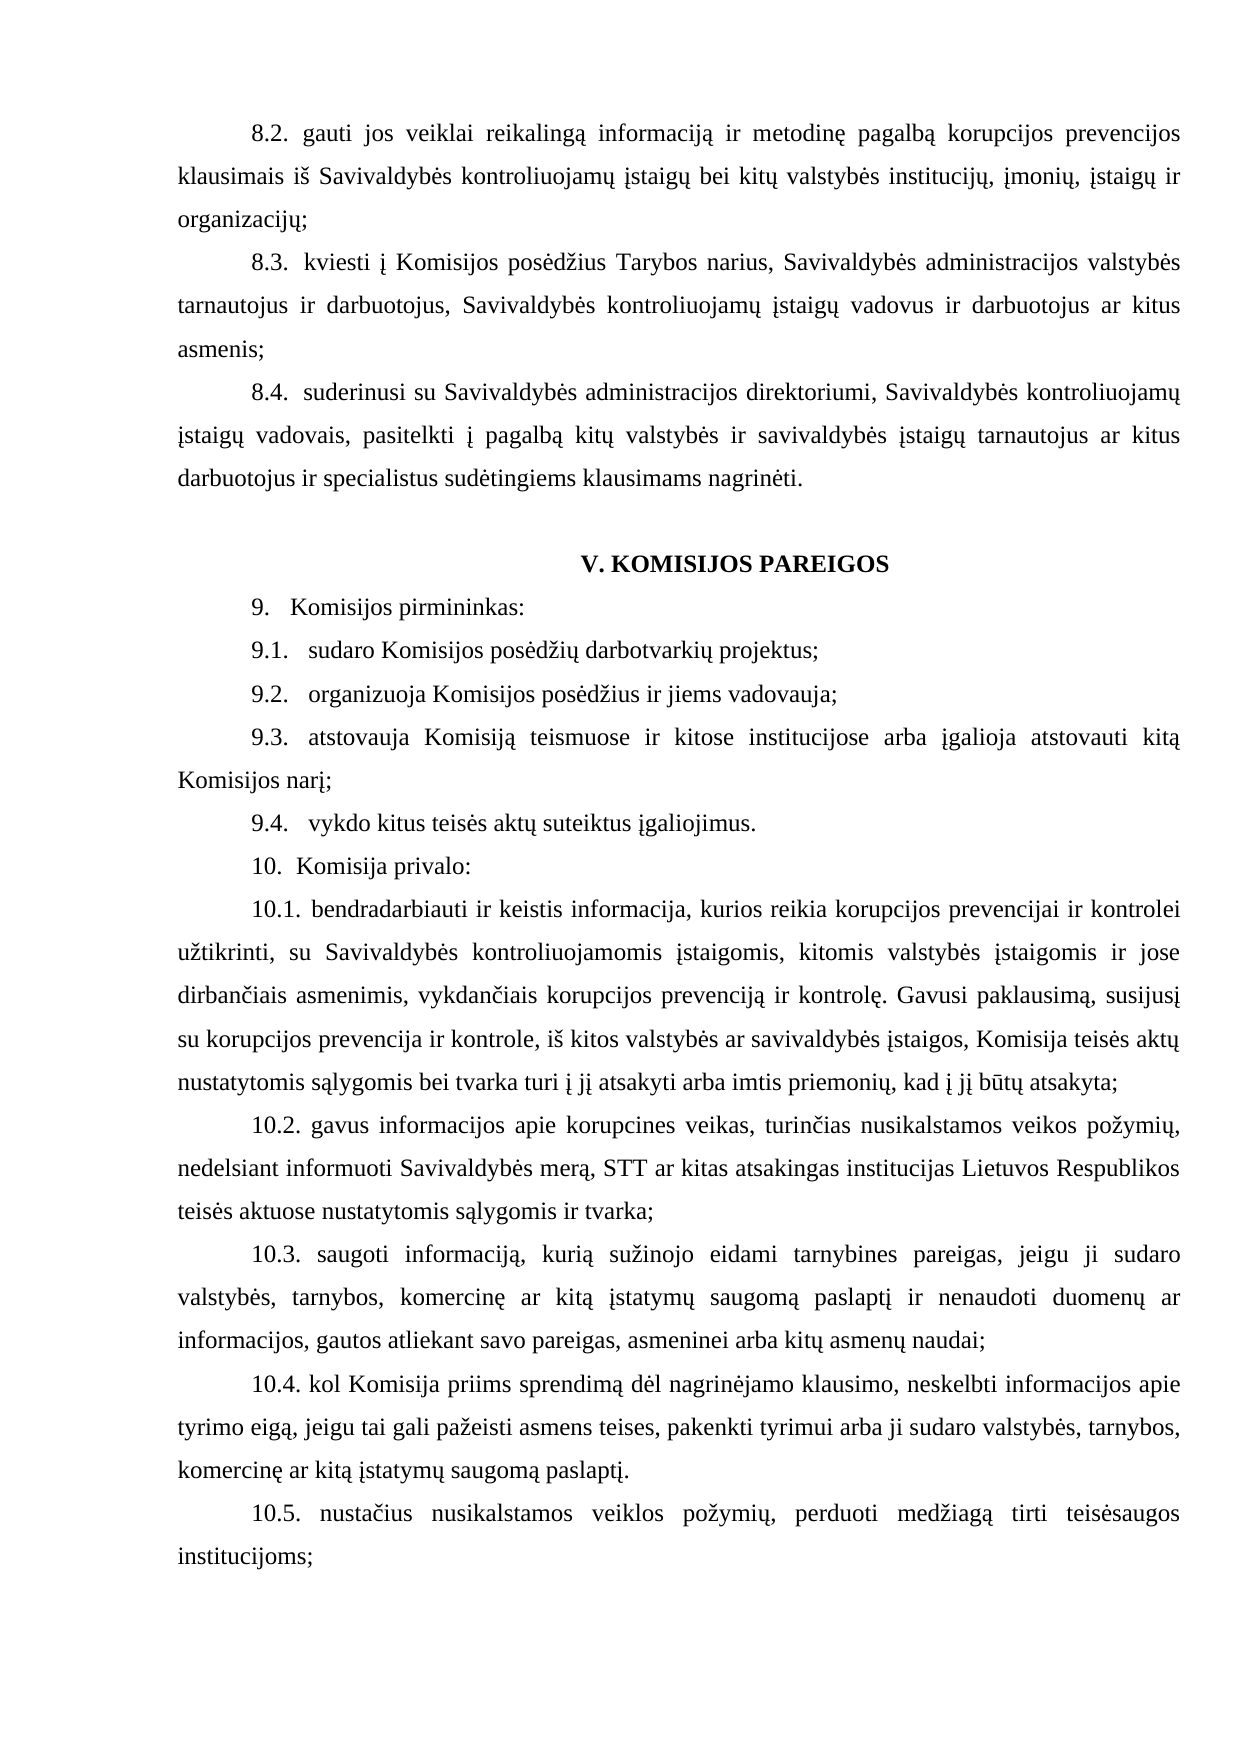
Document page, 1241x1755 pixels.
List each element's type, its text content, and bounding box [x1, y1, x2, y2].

text 10. Komisija privalo: [177, 851, 1181, 880]
text 9.4. vykdo kitus teisės aktų suteiktus įgaliojimus. [177, 808, 1181, 837]
text 10.3. saugoti informaciją, kurią sužinojo eidami tarnybines pareigas, jeigu ji sudaro valstybės, tarnybos, komercinę ar kitą įstatymų saugomą paslaptį ir nenaudoti duomenų ar informacijos, gautos atliekant savo pareigas, asmeninei arba kitų asmenų naudai; [177, 1239, 1181, 1354]
text 10.2. gavus informacijos apie korupcines veikas, turinčias nusikalstamos veikos požymių, nedelsiant informuoti Savivaldybės merą, STT ar kitas atsakingas institucijas Lietuvos Respublikos teisės aktuose nustatytomis sąlygomis ir tvarka; [177, 1110, 1181, 1225]
text V. KOMISIJOS PAREIGOS [215, 549, 1181, 578]
text 9.3. atstovauja Komisiją teismuose ir kitose institucijose arba įgalioja atstovauti kitą Komisijos narį; [177, 722, 1181, 794]
text 9.1. sudaro Komisijos posėdžių darbotvarkių projektus; [177, 636, 1181, 664]
text 9.2. organizuoja Komisijos posėdžius ir jiems vadovauja; [177, 679, 1181, 707]
text 10.5. nustačius nusikalstamos veiklos požymių, perduoti medžiagą tirti teisėsaugos institucijoms; [177, 1498, 1181, 1570]
text 9. Komisijos pirmininkas: [177, 592, 1181, 621]
text 8.2. gauti jos veiklai reikalingą informaciją ir metodinę pagalbą korupcijos prevencijos klausimais iš Savivaldybės kontroliuojamų įstaigų bei kitų valstybės institucijų, įmonių, įstaigų ir organizacijų; [177, 118, 1181, 233]
text 8.3. kviesti į Komisijos posėdžius Tarybos narius, Savivaldybės administracijos valstybės tarnautojus ir darbuotojus, Savivaldybės kontroliuojamų įstaigų vadovus ir darbuotojus ar kitus asmenis; [177, 247, 1181, 362]
text 8.4. suderinusi su Savivaldybės administracijos direktoriumi, Savivaldybės kontroliuojamų įstaigų vadovais, pasitelkti į pagalbą kitų valstybės ir savivaldybės įstaigų tarnautojus ar kitus darbuotojus ir specialistus sudėtingiems klausimams nagrinėti. [177, 377, 1181, 492]
text 10.4. kol Komisija priims sprendimą dėl nagrinėjamo klausimo, neskelbti informacijos apie tyrimo eigą, jeigu tai gali pažeisti asmens teises, pakenkti tyrimui arba ji sudaro valstybės, tarnybos, komercinę ar kitą įstatymų saugomą paslaptį. [177, 1369, 1181, 1484]
text 10.1. bendradarbiauti ir keistis informacija, kurios reikia korupcijos prevencijai ir kontrolei užtikrinti, su Savivaldybės kontroliuojamomis įstaigomis, kitomis valstybės įstaigomis ir jose dirbančiais asmenimis, vykdančiais korupcijos prevenciją ir kontrolę. Gavusi paklausimą, susijusį su korupcijos prevencija ir kontrole, iš kitos valstybės ar savivaldybės įstaigos, Komisija teisės aktų nustatytomis sąlygomis bei tvarka turi į jį atsakyti arba imtis priemonių, kad į jį būtų atsakyta; [177, 894, 1181, 1096]
